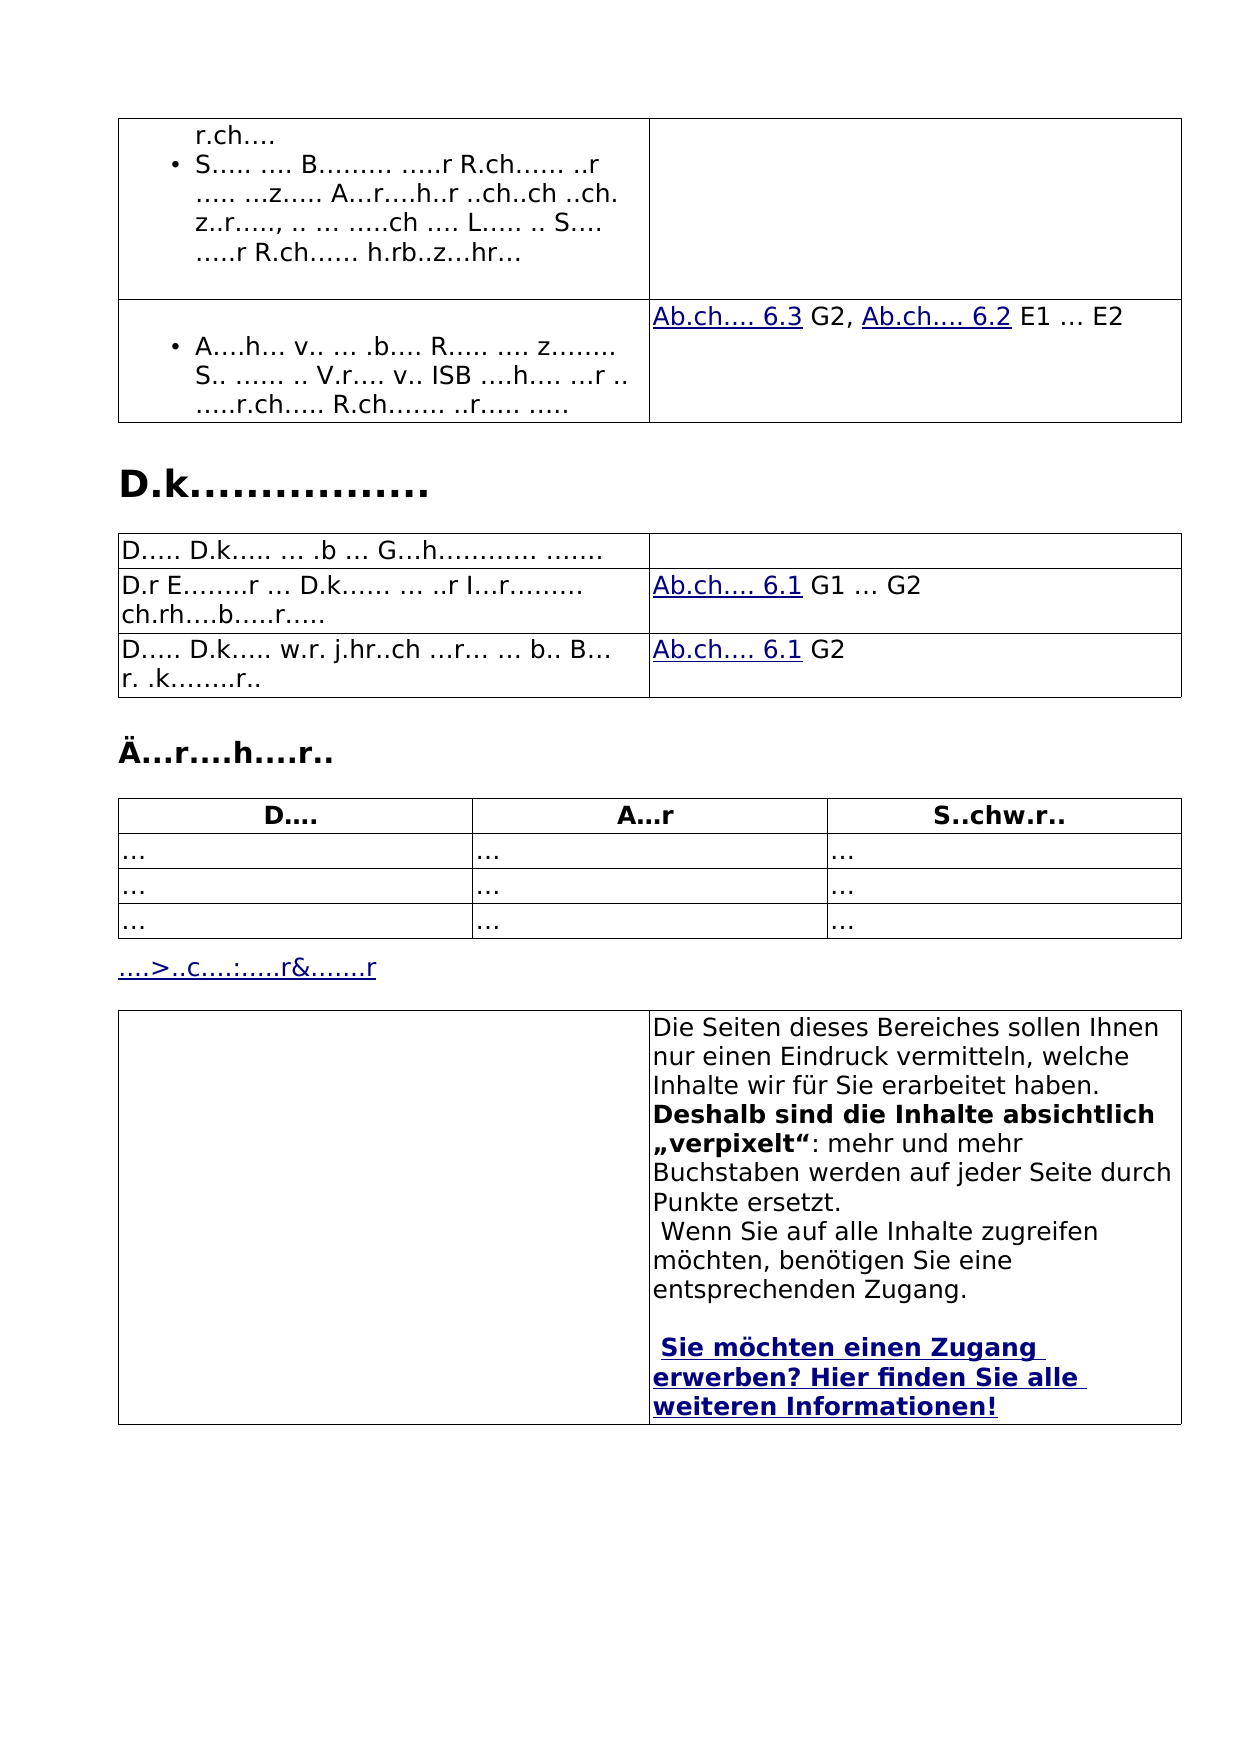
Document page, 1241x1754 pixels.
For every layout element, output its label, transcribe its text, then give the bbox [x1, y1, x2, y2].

subtitle Ä...r....h....r.. [118, 737, 1181, 771]
text ....>..c....:.....r&.......r [118, 953, 1181, 982]
table_cell … [473, 904, 827, 938]
table_cell D.r E……..r … D.k…… … ..r I…r………ch.rh….b…..r….. [119, 569, 649, 632]
table_header [650, 534, 1181, 568]
table_cell … [119, 904, 472, 938]
table_cell … [119, 834, 472, 868]
table_cell Ab.ch.... 6.1 G1 … G2 [650, 569, 1181, 632]
table_cell … [473, 834, 827, 868]
table_cell D….. D.k….. w.r. j.hr..ch …r… … b.. B…r. .k……..r.. [119, 634, 649, 697]
table_cell … [828, 904, 1181, 938]
table_cell … [828, 869, 1181, 903]
table_header D….. D.k….. … .b … G…h………… ……. [119, 534, 649, 568]
table_header A…r [473, 799, 827, 833]
table_cell … [119, 869, 472, 903]
table_cell Ab.ch.... 6.3 G2, Ab.ch.... 6.2 E1 … E2 [650, 300, 1181, 422]
table_cell Ab.ch.... 6.1 G2 [650, 634, 1181, 697]
table_header [119, 1011, 649, 1424]
table_header Die Seiten dieses Bereiches sollen Ihnen nur einen Eindruck vermitteln, welche Inhalte wir für Sie erarbeitet haben. Deshalb sind die Inhalte absichtlich „verpixelt“: mehr und mehr Buchstaben werden auf jeder Seite durch Punkte ersetzt. Wenn Sie auf alle Inhalte zugreifen möchten, benötigen Sie eine entsprechenden Zugang. Sie möchten einen Zugang erwerben? Hier finden Sie alle weiteren Informationen! [650, 1011, 1181, 1424]
table_header D…. [119, 799, 472, 833]
table_header B.. Z.w…rh……. ….. ….. R.ch…… …r ….ch….ß.r N..z… ..r IT-I..r…r.k..r k… ..r Z….. z.r IT-I..r…r.k..r …r z. T….. ..v.. z.r W.hr… ..r …w……. S.ch.rh… …k..v..r. w.r…. B.. .r.v..r….. V.r…ß.. ….. ….. R.ch…… …. ..r A…r….h..r … K….q…z.. b.. h.. z.r K…….. … A…r…v.rh……… ..w.. Sch…..r…z….r.ch.. r.ch…. S….. …. B……… …..r R.ch…… ..r ….. …z….. A…r….h..r ..ch..ch ..ch. z..r….., .. … …..ch …. L….. .. S…. …..r R.ch…… h.rb..z…hr… [119, 119, 649, 299]
table_header S..chw.r.. [828, 799, 1181, 833]
table_header [650, 119, 1181, 299]
table_cell … [828, 834, 1181, 868]
table_cell … [473, 869, 827, 903]
table_cell A….h… v.. … .b…. R….. …. z…….. S.. …… .. V.r…. v.. ISB ….h…. …r .. …..r.ch….. R.ch……. ..r….. ….. [119, 300, 649, 422]
subtitle D.k................. [118, 462, 1181, 506]
